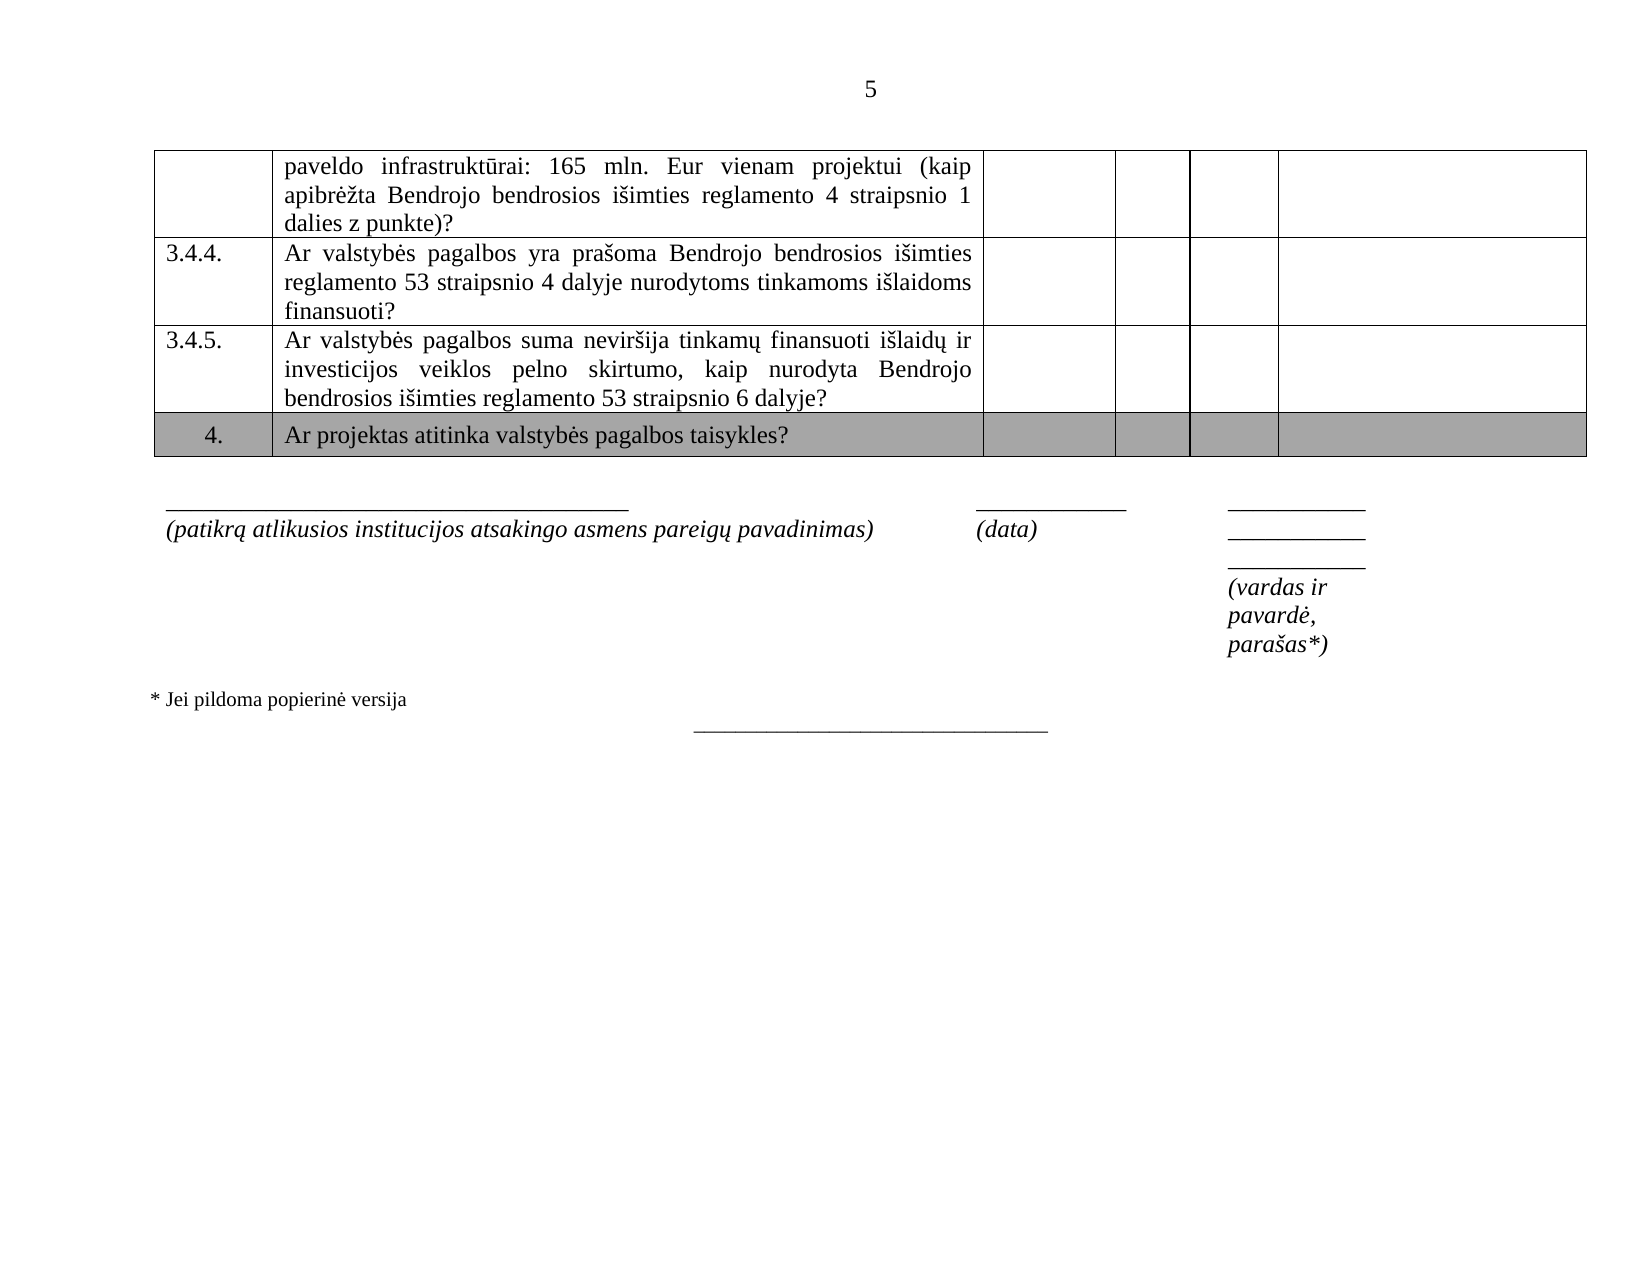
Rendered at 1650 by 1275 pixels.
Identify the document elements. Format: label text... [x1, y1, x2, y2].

table_cell [1279, 238, 1586, 324]
table_cell [1381, 457, 1586, 658]
table_cell [1279, 151, 1586, 237]
table_cell Ar valstybės pagalbos yra prašoma Bendrojo bendrosios išimties reglamento 53 straipsnio 4 dalyje nurodytoms tinkamoms išlaidoms finansuoti? [273, 238, 983, 324]
table_cell [1116, 413, 1189, 456]
table_cell paveldo infrastruktūrai: 165 mln. Eur vienam projektui (kaip apibrėžta Bendrojo bendrosios išimties reglamento 4 straipsnio 1 dalies z punkte)? [273, 151, 983, 237]
table_cell [155, 151, 272, 237]
table_cell [984, 326, 1115, 412]
table_cell [1191, 151, 1278, 237]
table_cell [1191, 413, 1278, 456]
table_cell Ar projektas atitinka valstybės pagalbos taisykles? [273, 413, 983, 456]
table_cell [1279, 413, 1586, 456]
table_cell ____________ (data) [965, 457, 1217, 658]
table_cell [1191, 326, 1278, 412]
text __________________________________ [150, 711, 1591, 735]
table_cell _________________________________ (vardas ir pavardė, parašas*) [1217, 457, 1381, 658]
table_cell [984, 151, 1115, 237]
table_cell _____________________________________ (patikrą atlikusios institucijos atsakingo asmens pareigų pavadinimas) [155, 457, 965, 658]
text * Jei pildoma popierinė versija [150, 687, 1591, 711]
table_cell [1116, 238, 1189, 324]
table_cell 3.4.5. [155, 326, 272, 412]
table_cell Ar valstybės pagalbos suma neviršija tinkamų finansuoti išlaidų ir investicijos veiklos pelno skirtumo, kaip nurodyta Bendrojo bendrosios išimties reglamento 53 straipsnio 6 dalyje? [273, 326, 983, 412]
table_cell [984, 413, 1115, 456]
table_cell [1191, 238, 1278, 324]
table_cell [1279, 326, 1586, 412]
table_cell 3.4.4. [155, 238, 272, 324]
table_cell [1116, 151, 1189, 237]
table_cell [984, 238, 1115, 324]
table_cell 4. [155, 413, 272, 456]
table_cell [1116, 326, 1189, 412]
